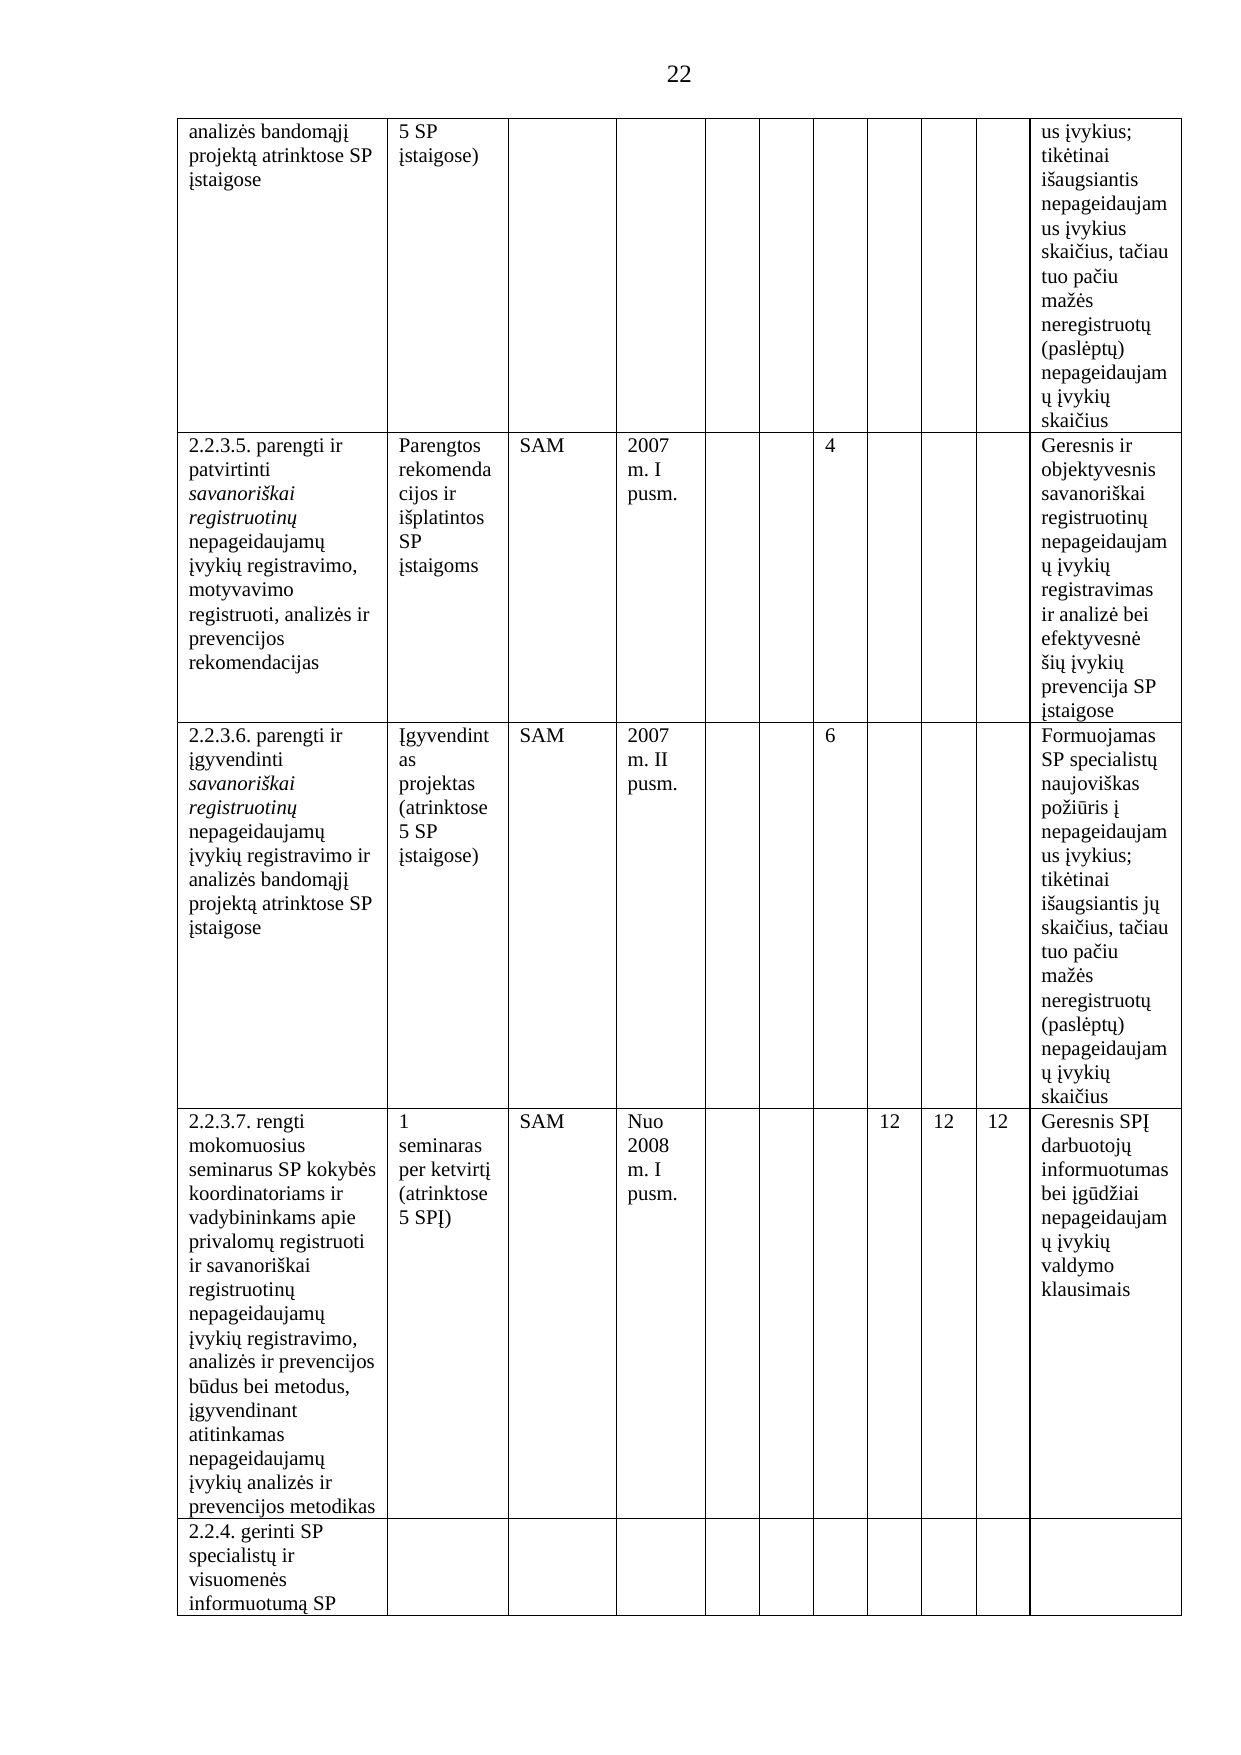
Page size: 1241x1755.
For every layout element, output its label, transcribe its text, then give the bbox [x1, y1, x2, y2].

table_cell [760, 119, 813, 432]
table_cell Geresnis ir objektyvesnis savanoriškai registruotinų nepageidaujamų įvykių registravimas ir analizė bei efektyvesnė šių įvykių prevencija SP įstaigose [1031, 433, 1181, 722]
table_cell Nuo 2008 m. I pusm. [617, 1109, 705, 1518]
table_cell [922, 723, 976, 1108]
table_cell 2.2.4. gerinti SP specialistų ir visuomenės informuotumą SP [178, 1519, 387, 1615]
table_cell [868, 723, 921, 1108]
table_cell [814, 119, 867, 432]
table_cell [977, 119, 1029, 432]
table_cell [814, 1519, 867, 1615]
table_cell 12 [922, 1109, 976, 1518]
table_cell SAM [509, 723, 616, 1108]
table_cell [1031, 1519, 1181, 1615]
table_cell 2.2.3.6. parengti ir įgyvendinti savanoriškai registruotinų nepageidaujamų įvykių registravimo ir analizės bandomąjį projektą atrinktose SP įstaigose [178, 723, 387, 1108]
table_cell [977, 723, 1029, 1108]
table_cell [706, 1519, 759, 1615]
table_cell us įvykius; tikėtinai išaugsiantis nepageidaujamus įvykius skaičius, tačiau tuo pačiu mažės neregistruotų (paslėptų) nepageidaujamų įvykių skaičius [1031, 119, 1181, 432]
table_cell [922, 119, 976, 432]
table_cell [706, 119, 759, 432]
table_cell [509, 119, 616, 432]
table_cell [760, 1519, 813, 1615]
table_cell [509, 1519, 616, 1615]
table_cell 2007 m. II pusm. [617, 723, 705, 1108]
table_cell [977, 433, 1029, 722]
table_cell 4 [814, 433, 867, 722]
table_cell SAM [509, 433, 616, 722]
table_cell [868, 119, 921, 432]
table_cell 5 SP įstaigose) [388, 119, 508, 432]
table_cell [760, 1109, 813, 1518]
table_cell [617, 119, 705, 432]
table_cell [814, 1109, 867, 1518]
table_cell Parengtos rekomendacijos ir išplatintos SP įstaigoms [388, 433, 508, 722]
table_cell Geresnis SPĮ darbuotojų informuotumas bei įgūdžiai nepageidaujamų įvykių valdymo klausimais [1031, 1109, 1181, 1518]
table_cell [760, 723, 813, 1108]
table_cell 12 [868, 1109, 921, 1518]
table_cell 2.2.3.5. parengti ir patvirtinti savanoriškai registruotinų nepageidaujamų įvykių registravimo, motyvavimo registruoti, analizės ir prevencijos rekomendacijas [178, 433, 387, 722]
table_cell [706, 433, 759, 722]
table_cell [868, 1519, 921, 1615]
table_cell SAM [509, 1109, 616, 1518]
table_cell 12 [977, 1109, 1029, 1518]
table_cell analizės bandomąjį projektą atrinktose SP įstaigose [178, 119, 387, 432]
table_cell 2007 m. I pusm. [617, 433, 705, 722]
table_cell 2.2.3.7. rengti mokomuosius seminarus SP kokybės koordinatoriams ir vadybininkams apie privalomų registruoti ir savanoriškai registruotinų nepageidaujamų įvykių registravimo, analizės ir prevencijos būdus bei metodus, įgyvendinant atitinkamas nepageidaujamų įvykių analizės ir prevencijos metodikas [178, 1109, 387, 1518]
table_cell [706, 723, 759, 1108]
table_cell [617, 1519, 705, 1615]
table_cell 6 [814, 723, 867, 1108]
table_cell Formuojamas SP specialistų naujoviškas požiūris į nepageidaujamus įvykius; tikėtinai išaugsiantis jų skaičius, tačiau tuo pačiu mažės neregistruotų (paslėptų) nepageidaujamų įvykių skaičius [1031, 723, 1181, 1108]
table_cell [922, 1519, 976, 1615]
table_cell Įgyvendintas projektas (atrinktose 5 SP įstaigose) [388, 723, 508, 1108]
table_cell [868, 433, 921, 722]
table_cell [388, 1519, 508, 1615]
table_cell [706, 1109, 759, 1518]
table_cell 1 seminaras per ketvirtį (atrinktose 5 SPĮ) [388, 1109, 508, 1518]
table_cell [922, 433, 976, 722]
table_cell [977, 1519, 1029, 1615]
table_cell [760, 433, 813, 722]
